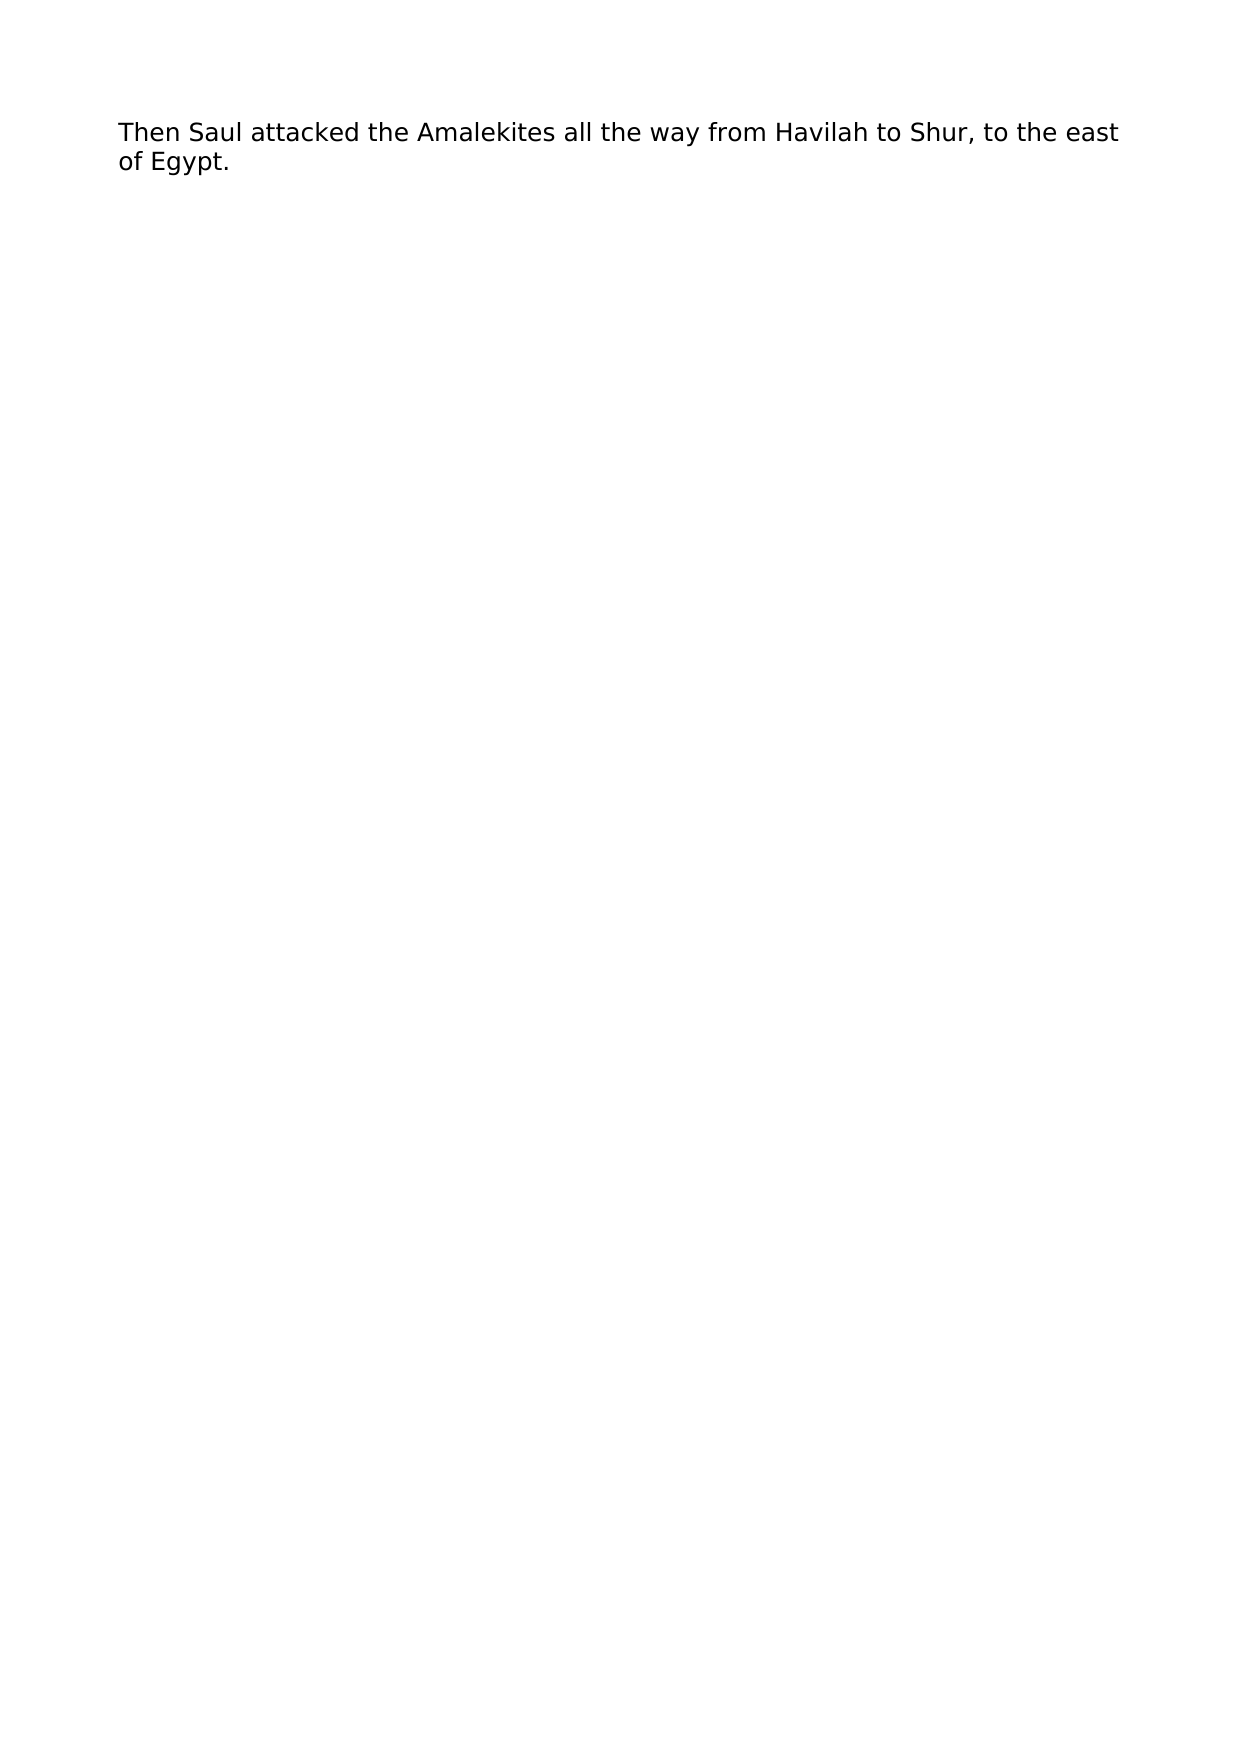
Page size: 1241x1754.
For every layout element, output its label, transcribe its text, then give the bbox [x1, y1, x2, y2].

text Then Saul attacked the Amalekites all the way from Havilah to Shur, to the east of Egypt. [118, 118, 1122, 176]
